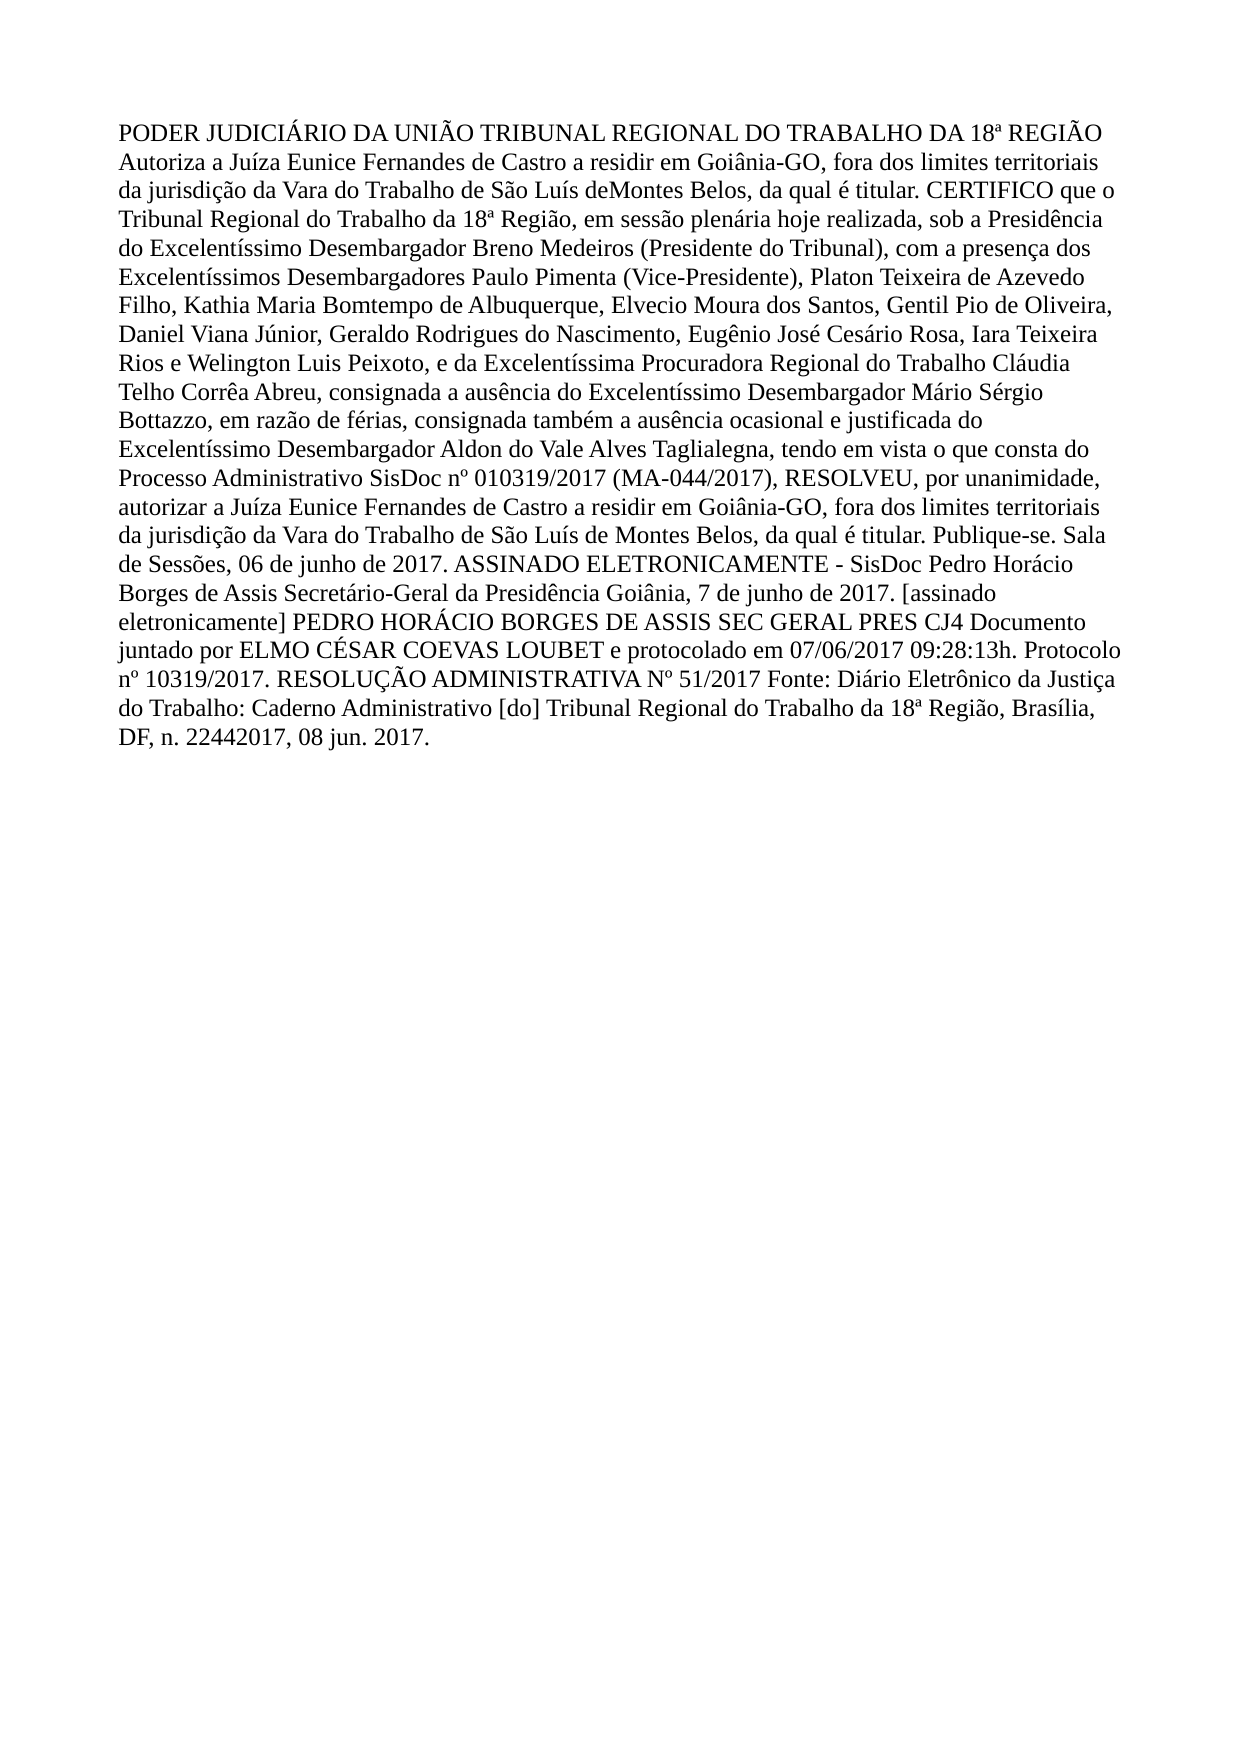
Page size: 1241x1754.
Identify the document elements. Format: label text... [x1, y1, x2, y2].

text PODER JUDICIÁRIO DA UNIÃO TRIBUNAL REGIONAL DO TRABALHO DA 18ª REGIÃO Autoriza a Juíza Eunice Fernandes de Castro a residir em Goiânia-GO, fora dos limites territoriais da jurisdição da Vara do Trabalho de São Luís deMontes Belos, da qual é titular. CERTIFICO que o Tribunal Regional do Trabalho da 18ª Região, em sessão plenária hoje realizada, sob a Presidência do Excelentíssimo Desembargador Breno Medeiros (Presidente do Tribunal), com a presença dos Excelentíssimos Desembargadores Paulo Pimenta (Vice-Presidente), Platon Teixeira de Azevedo Filho, Kathia Maria Bomtempo de Albuquerque, Elvecio Moura dos Santos, Gentil Pio de Oliveira, Daniel Viana Júnior, Geraldo Rodrigues do Nascimento, Eugênio José Cesário Rosa, Iara Teixeira Rios e Welington Luis Peixoto, e da Excelentíssima Procuradora Regional do Trabalho Cláudia Telho Corrêa Abreu, consignada a ausência do Excelentíssimo Desembargador Mário Sérgio Bottazzo, em razão de férias, consignada também a ausência ocasional e justificada do Excelentíssimo Desembargador Aldon do Vale Alves Taglialegna, tendo em vista o que consta do Processo Administrativo SisDoc nº 010319/2017 (MA-044/2017), RESOLVEU, por unanimidade, autorizar a Juíza Eunice Fernandes de Castro a residir em Goiânia-GO, fora dos limites territoriais da jurisdição da Vara do Trabalho de São Luís de Montes Belos, da qual é titular. Publique-se. Sala de Sessões, 06 de junho de 2017. ASSINADO ELETRONICAMENTE - SisDoc Pedro Horácio Borges de Assis Secretário-Geral da Presidência Goiânia, 7 de junho de 2017. [assinado eletronicamente] PEDRO HORÁCIO BORGES DE ASSIS SEC GERAL PRES CJ4 Documento juntado por ELMO CÉSAR COEVAS LOUBET e protocolado em 07/06/2017 09:28:13h. Protocolo nº 10319/2017. RESOLUÇÃO ADMINISTRATIVA Nº 51/2017 Fonte: Diário Eletrônico da Justiça do Trabalho: Caderno Administrativo [do] Tribunal Regional do Trabalho da 18ª Região, Brasília, DF, n. 22442017, 08 jun. 2017. [118, 118, 1122, 751]
